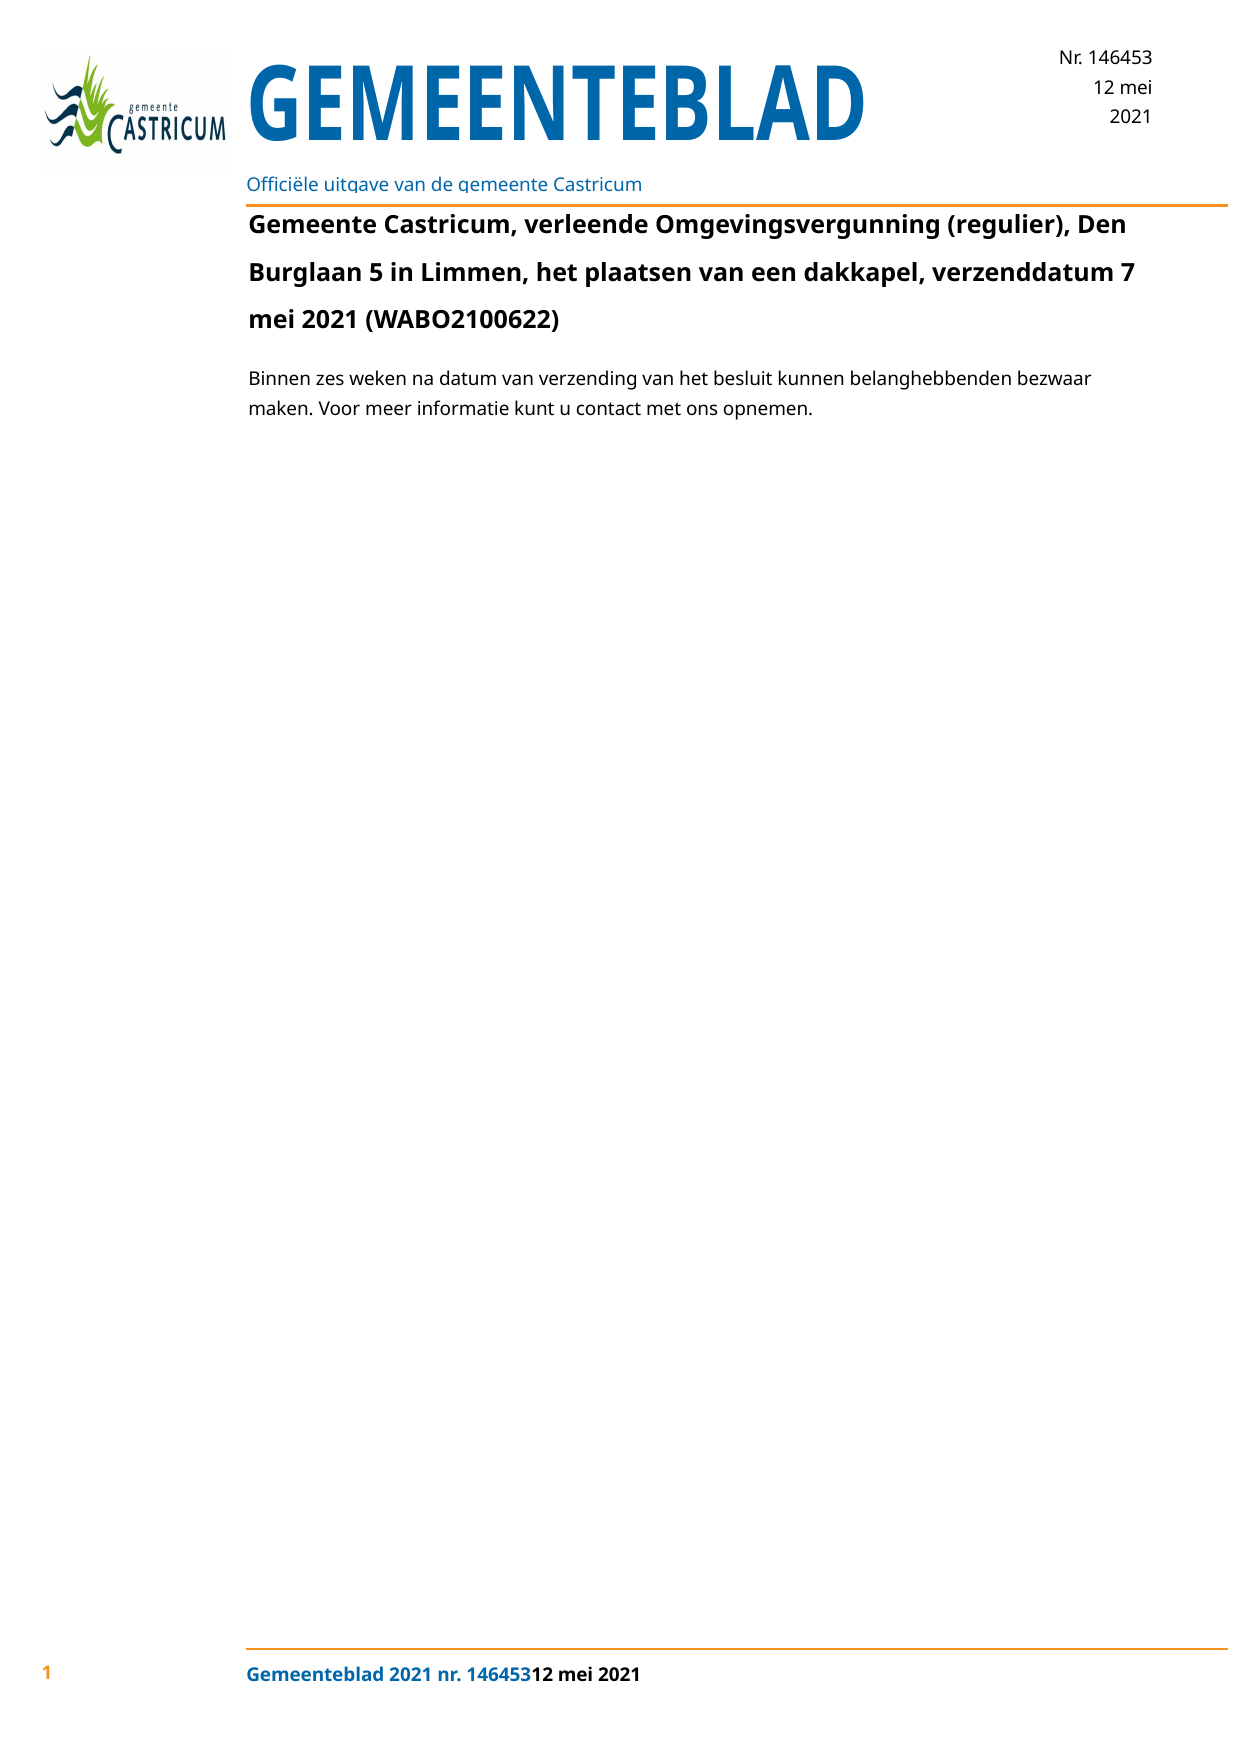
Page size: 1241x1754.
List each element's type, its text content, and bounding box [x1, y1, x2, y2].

picture [41, 47, 231, 172]
text Binnen zes weken na datum van verzending van het besluit kunnen belanghebbenden bezwaar maken. Voor meer informatie kunt u contact met ons opnemen. [248, 366, 1152, 421]
text Gemeente Castricum, verleende Omgevingsvergunning (regulier), Den Burglaan 5 in Limmen, het plaatsen van een dakkapel, verzenddatum 7 mei 2021 (WABO2100622) [248, 207, 1152, 336]
